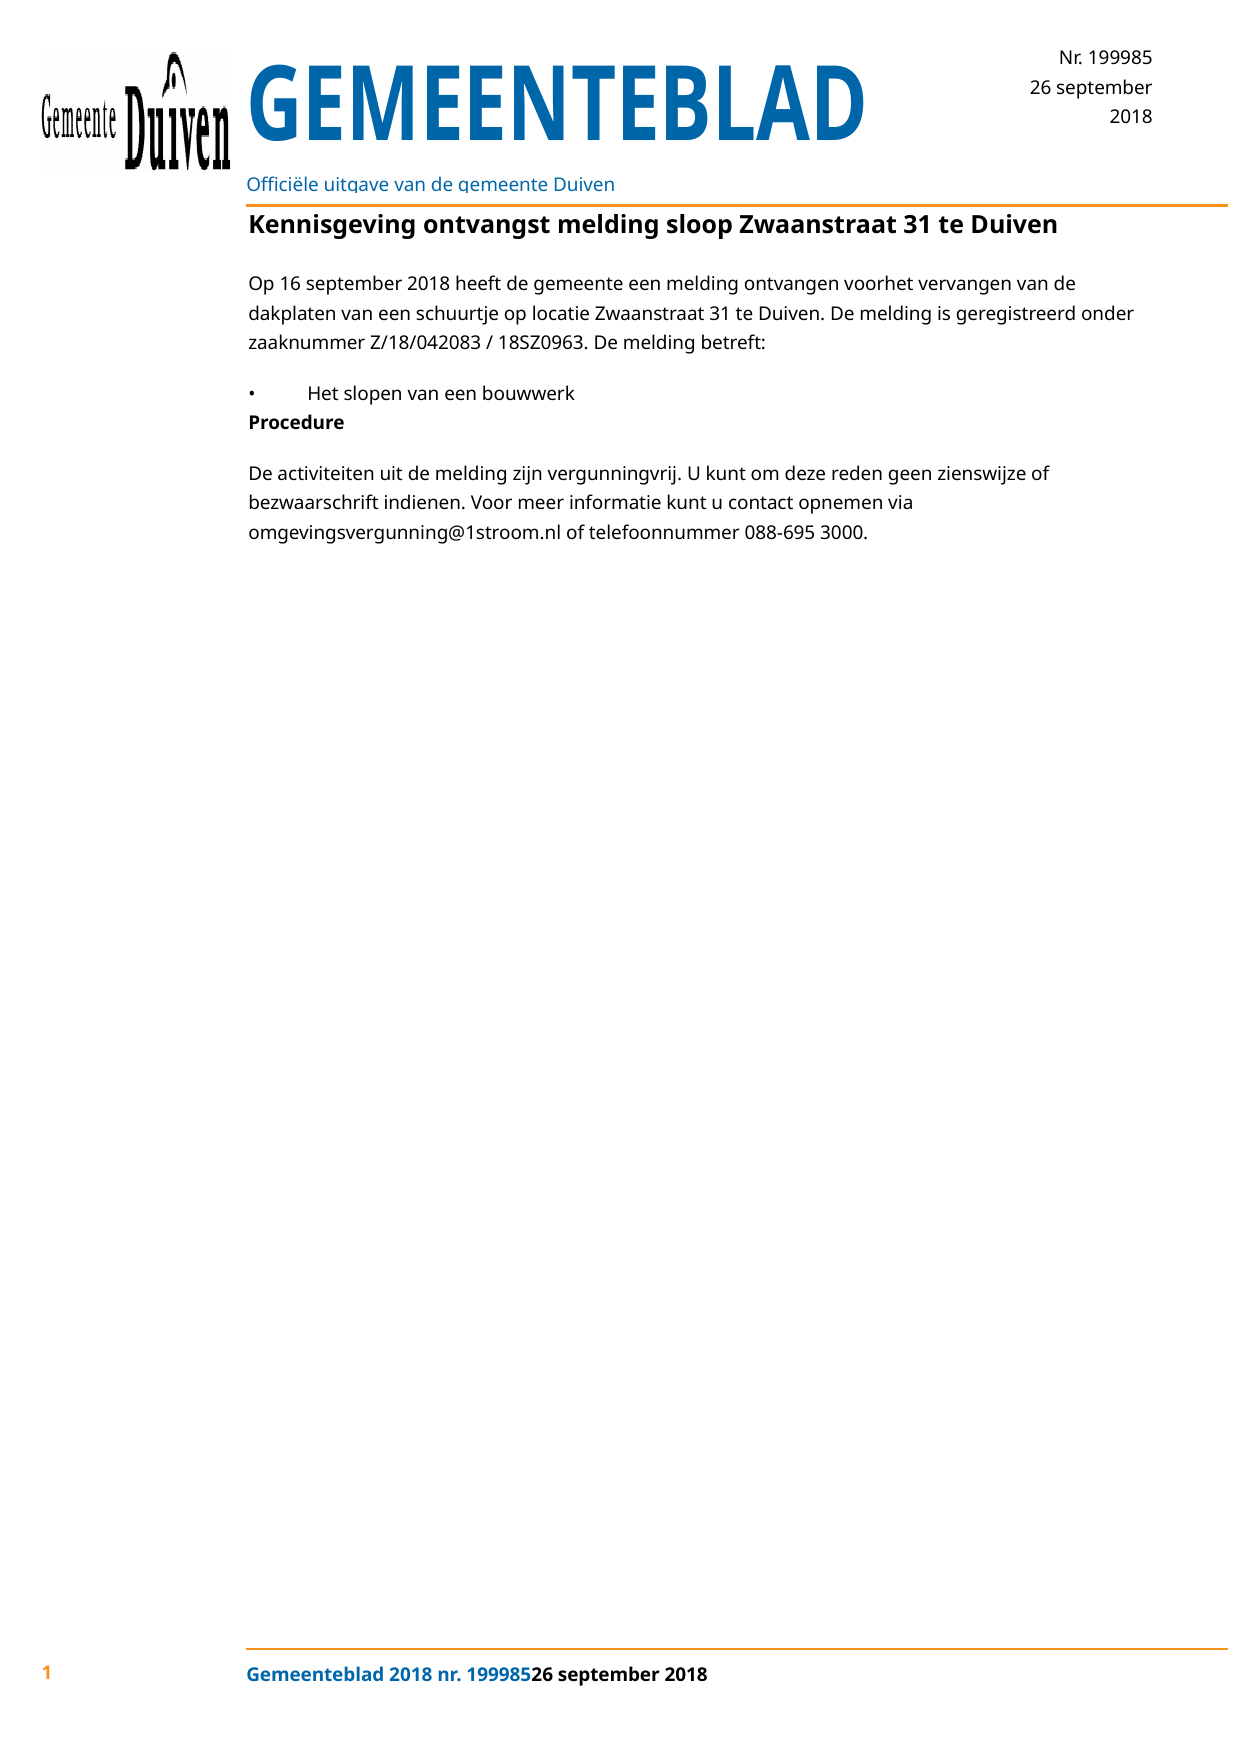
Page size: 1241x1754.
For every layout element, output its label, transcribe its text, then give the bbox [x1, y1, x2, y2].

text Op 16 september 2018 heeft de gemeente een melding ontvangen voorhet vervangen van de dakplaten van een schuurtje op locatie Zwaanstraat 31 te Duiven. De melding is geregistreerd onder zaaknummer Z/18/042083 / 18SZ0963. De melding betreft: [248, 270, 1152, 355]
list Het slopen van een bouwwerk [248, 380, 1152, 406]
picture [41, 47, 231, 172]
text Procedure [248, 409, 1152, 435]
text De activiteiten uit de melding zijn vergunningvrij. U kunt om deze reden geen zienswijze of bezwaarschrift indienen. Voor meer informatie kunt u contact opnemen via omgevingsvergunning@1stroom.nl of telefoonnummer 088-695 3000. [248, 460, 1152, 545]
text Kennisgeving ontvangst melding sloop Zwaanstraat 31 te Duiven [248, 207, 1152, 241]
